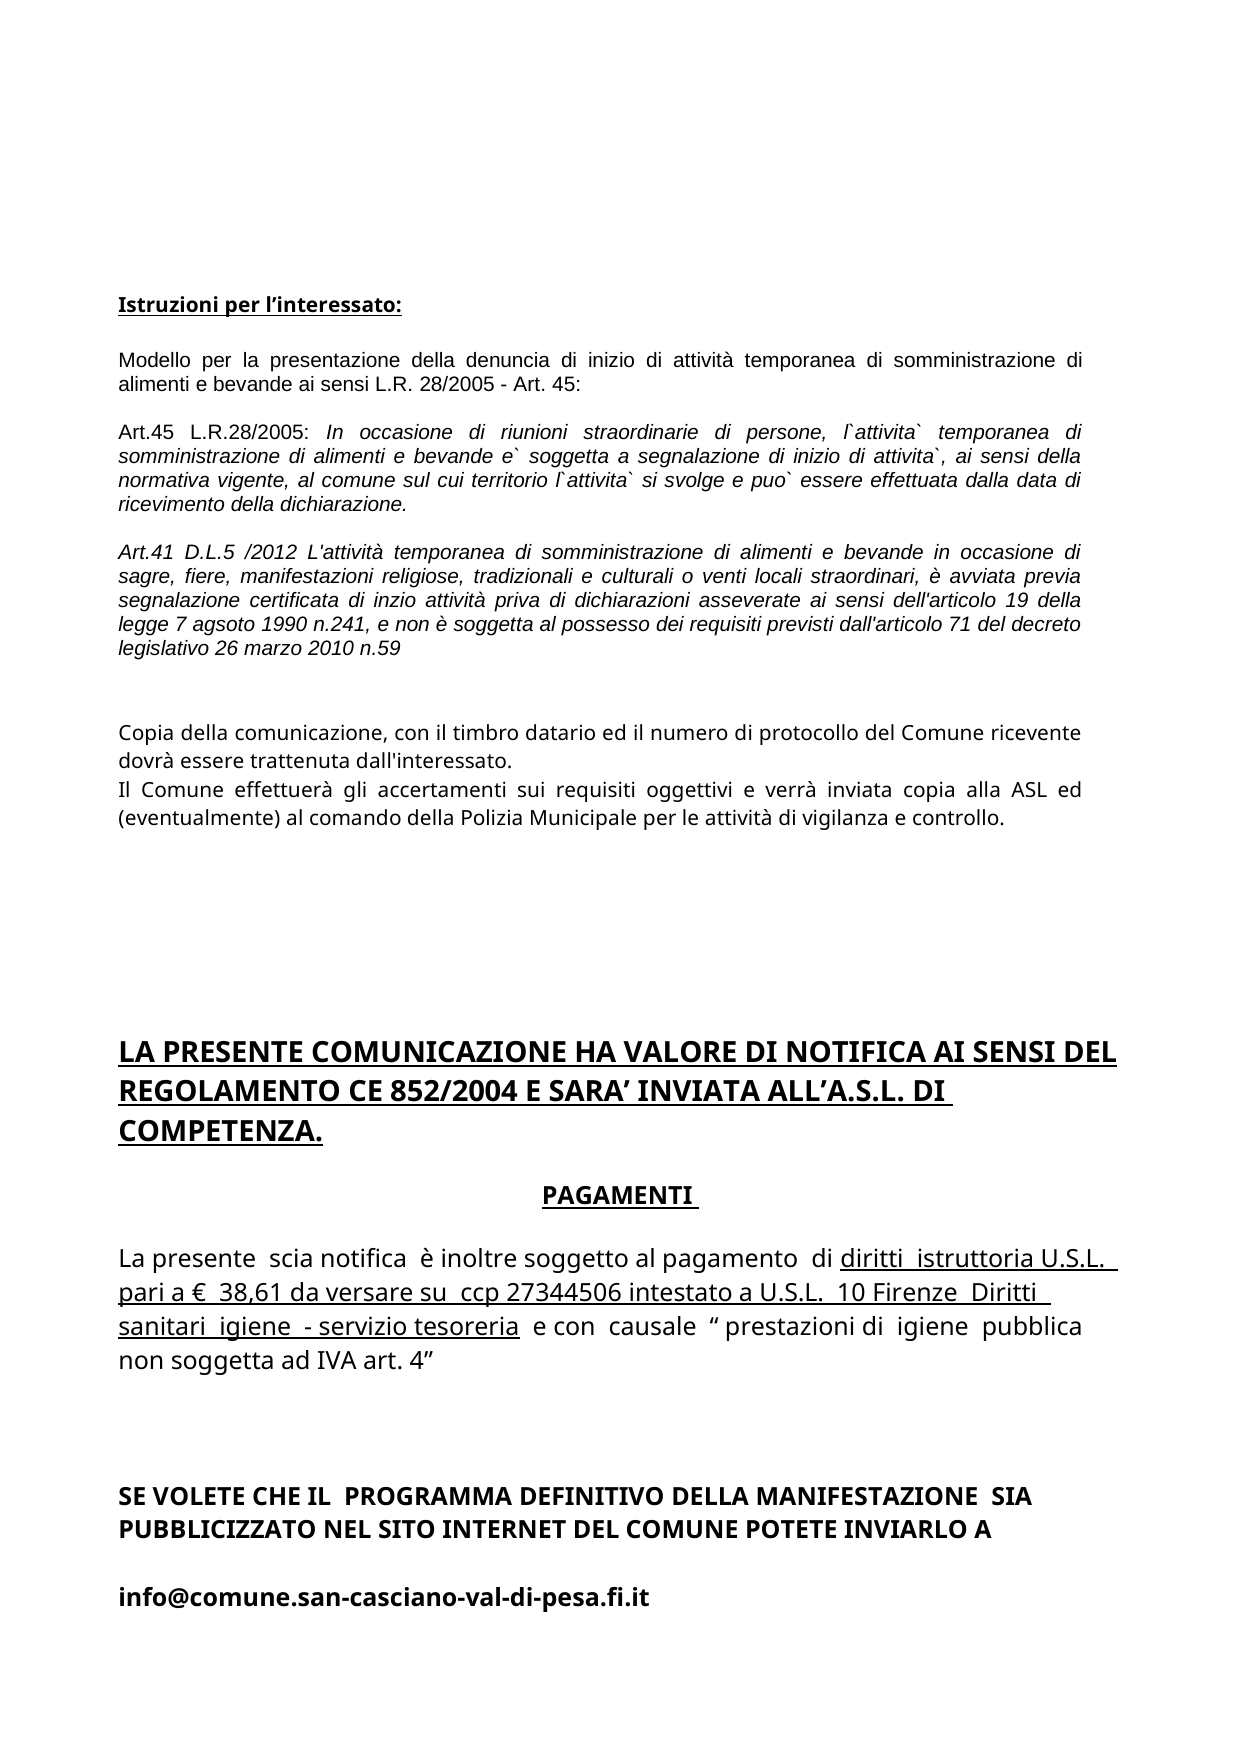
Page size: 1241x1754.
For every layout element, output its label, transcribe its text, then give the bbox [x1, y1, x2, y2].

text La presente scia notifica è inoltre soggetto al pagamento di diritti istruttoria U.S.L. pari a € 38,61 da versare su ccp 27344506 intestato a U.S.L. 10 Firenze Diritti sanitari igiene - servizio tesoreria e con causale “ prestazioni di igiene pubblica non soggetta ad IVA art. 4” [118, 1241, 1122, 1377]
text SE VOLETE CHE IL PROGRAMMA DEFINITIVO DELLA MANIFESTAZIONE SIA PUBBLICIZZATO NEL SITO INTERNET DEL COMUNE POTETE INVIARLO A [118, 1478, 1122, 1546]
text Modello per la presentazione della denuncia di inizio di attività temporanea di somministrazione di alimenti e bevande ai sensi L.R. 28/2005 - Art. 45: [118, 347, 1084, 396]
text Istruzioni per l’interessato: [118, 290, 1122, 319]
text Art.45 L.R.28/2005: In occasione di riunioni straordinarie di persone, l`attivita` temporanea di somministrazione di alimenti e bevande e` soggetta a segnalazione di inizio di attivita`, ai sensi della normativa vigente, al comune sul cui territorio l`attivita` si svolge e puo` essere effettuata dalla data di ricevimento della dichiarazione. [118, 420, 1084, 516]
text Copia della comunicazione, con il timbro datario ed il numero di protocollo del Comune ricevente dovrà essere trattenuta dall'interessato. [118, 717, 1084, 774]
text Il Comune effettuerà gli accertamenti sui requisiti oggettivi e verrà inviata copia alla ASL ed (eventualmente) al comando della Polizia Municipale per le attività di vigilanza e controllo. [118, 774, 1084, 832]
text info@comune.san-casciano-val-di-pesa.fi.it [118, 1580, 1122, 1614]
text Art.41 D.L.5 /2012 L'attività temporanea di somministrazione di alimenti e bevande in occasione di sagre, fiere, manifestazioni religiose, tradizionali e culturali o venti locali straordinari, è avviata previa segnalazione certificata di inzio attività priva di dichiarazioni asseverate ai sensi dell'articolo 19 della legge 7 agsoto 1990 n.241, e non è soggetta al possesso dei requisiti previsti dall'articolo 71 del decreto legislativo 26 marzo 2010 n.59 [118, 540, 1084, 660]
text LA PRESENTE COMUNICAZIONE HA VALORE DI NOTIFICA AI SENSI DEL REGOLAMENTO CE 852/2004 E SARA’ INVIATA ALL’A.S.L. DI COMPETENZA. [118, 1031, 1122, 1150]
subtitle PAGAMENTI [118, 1178, 1122, 1212]
